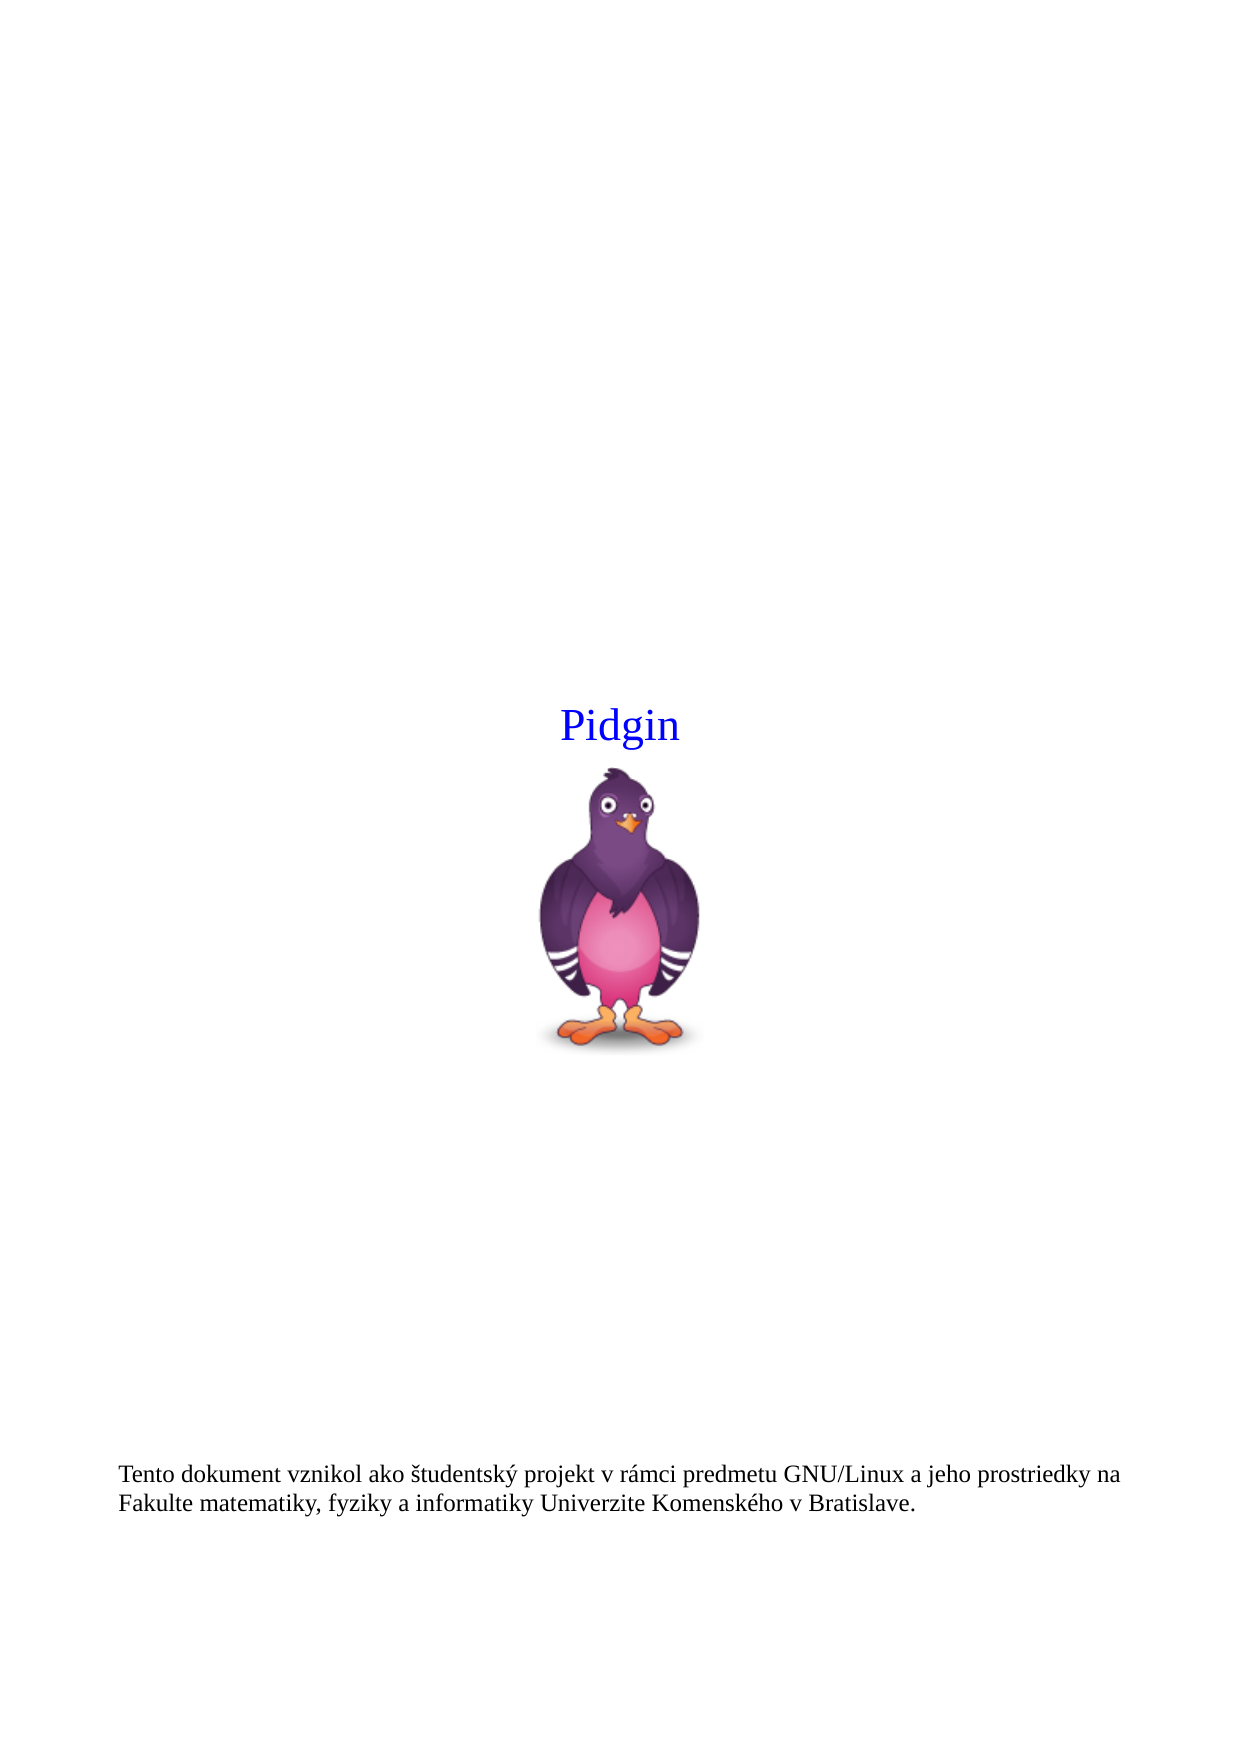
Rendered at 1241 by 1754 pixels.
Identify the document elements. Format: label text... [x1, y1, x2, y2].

picture [536, 767, 704, 1057]
text Pidgin [118, 698, 1122, 751]
text Tento dokument vznikol ako študentský projekt v rámci predmetu GNU/Linux a jeho prostriedky na Fakulte matematiky, fyziky a informatiky Univerzite Komenského v Bratislave. [118, 1459, 1122, 1517]
